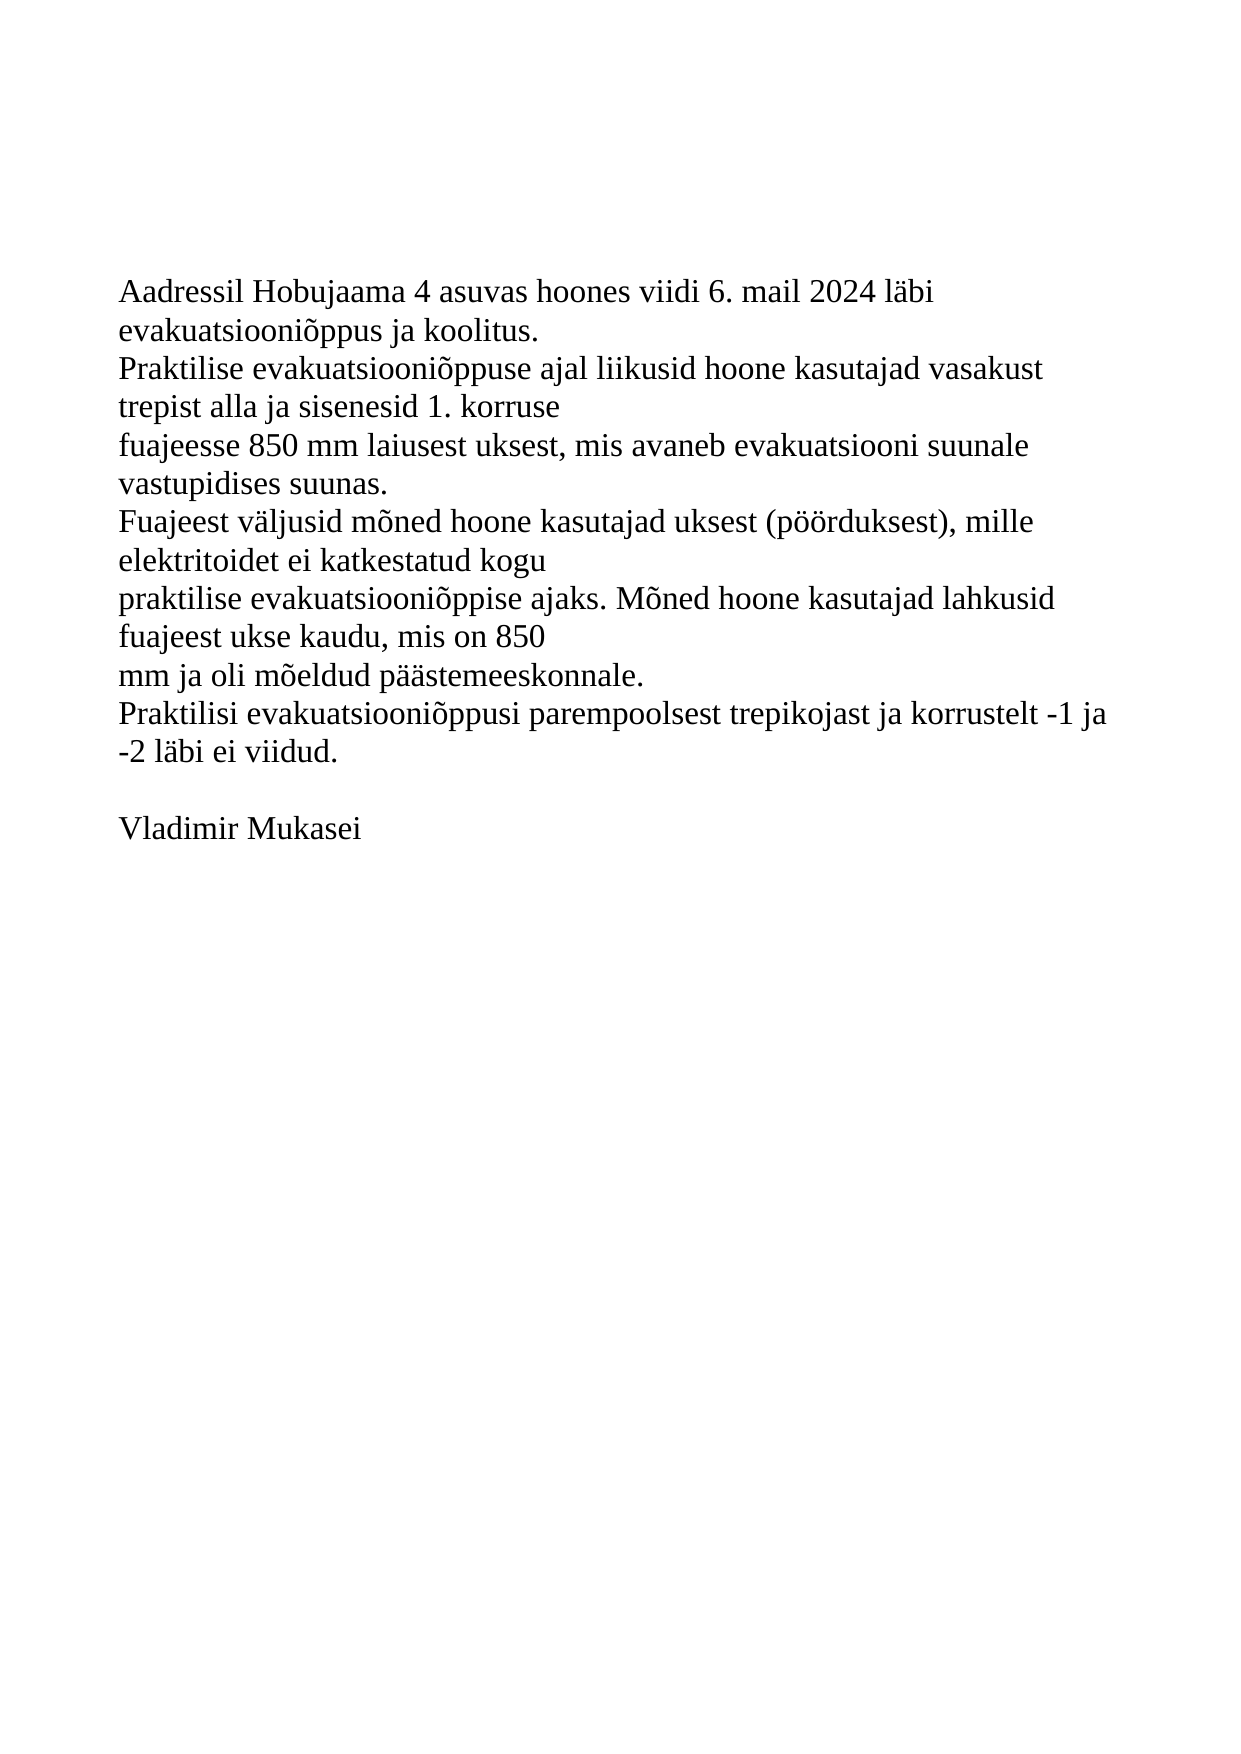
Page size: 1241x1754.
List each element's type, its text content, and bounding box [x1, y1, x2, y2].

text Praktilise evakuatsiooniõppuse ajal liikusid hoone kasutajad vasakust trepist alla ja sisenesid 1. korruse [118, 348, 1122, 425]
text Praktilisi evakuatsiooniõppusi parempoolsest trepikojast ja korrustelt -1 ja -2 läbi ei viidud. [118, 693, 1122, 770]
text fuajeesse 850 mm laiusest uksest, mis avaneb evakuatsiooni suunale vastupidises suunas. [118, 425, 1122, 501]
text Aadressil Hobujaama 4 asuvas hoones viidi 6. mail 2024 läbi evakuatsiooniõppus ja koolitus. [118, 271, 1122, 348]
text mm ja oli mõeldud päästemeeskonnale. [118, 655, 1122, 693]
text Vladimir Mukasei [118, 808, 1122, 846]
text praktilise evakuatsiooniõppise ajaks. Mõned hoone kasutajad lahkusid fuajeest ukse kaudu, mis on 850 [118, 578, 1122, 655]
text Fuajeest väljusid mõned hoone kasutajad uksest (pöörduksest), mille elektritoidet ei katkestatud kogu [118, 501, 1122, 578]
